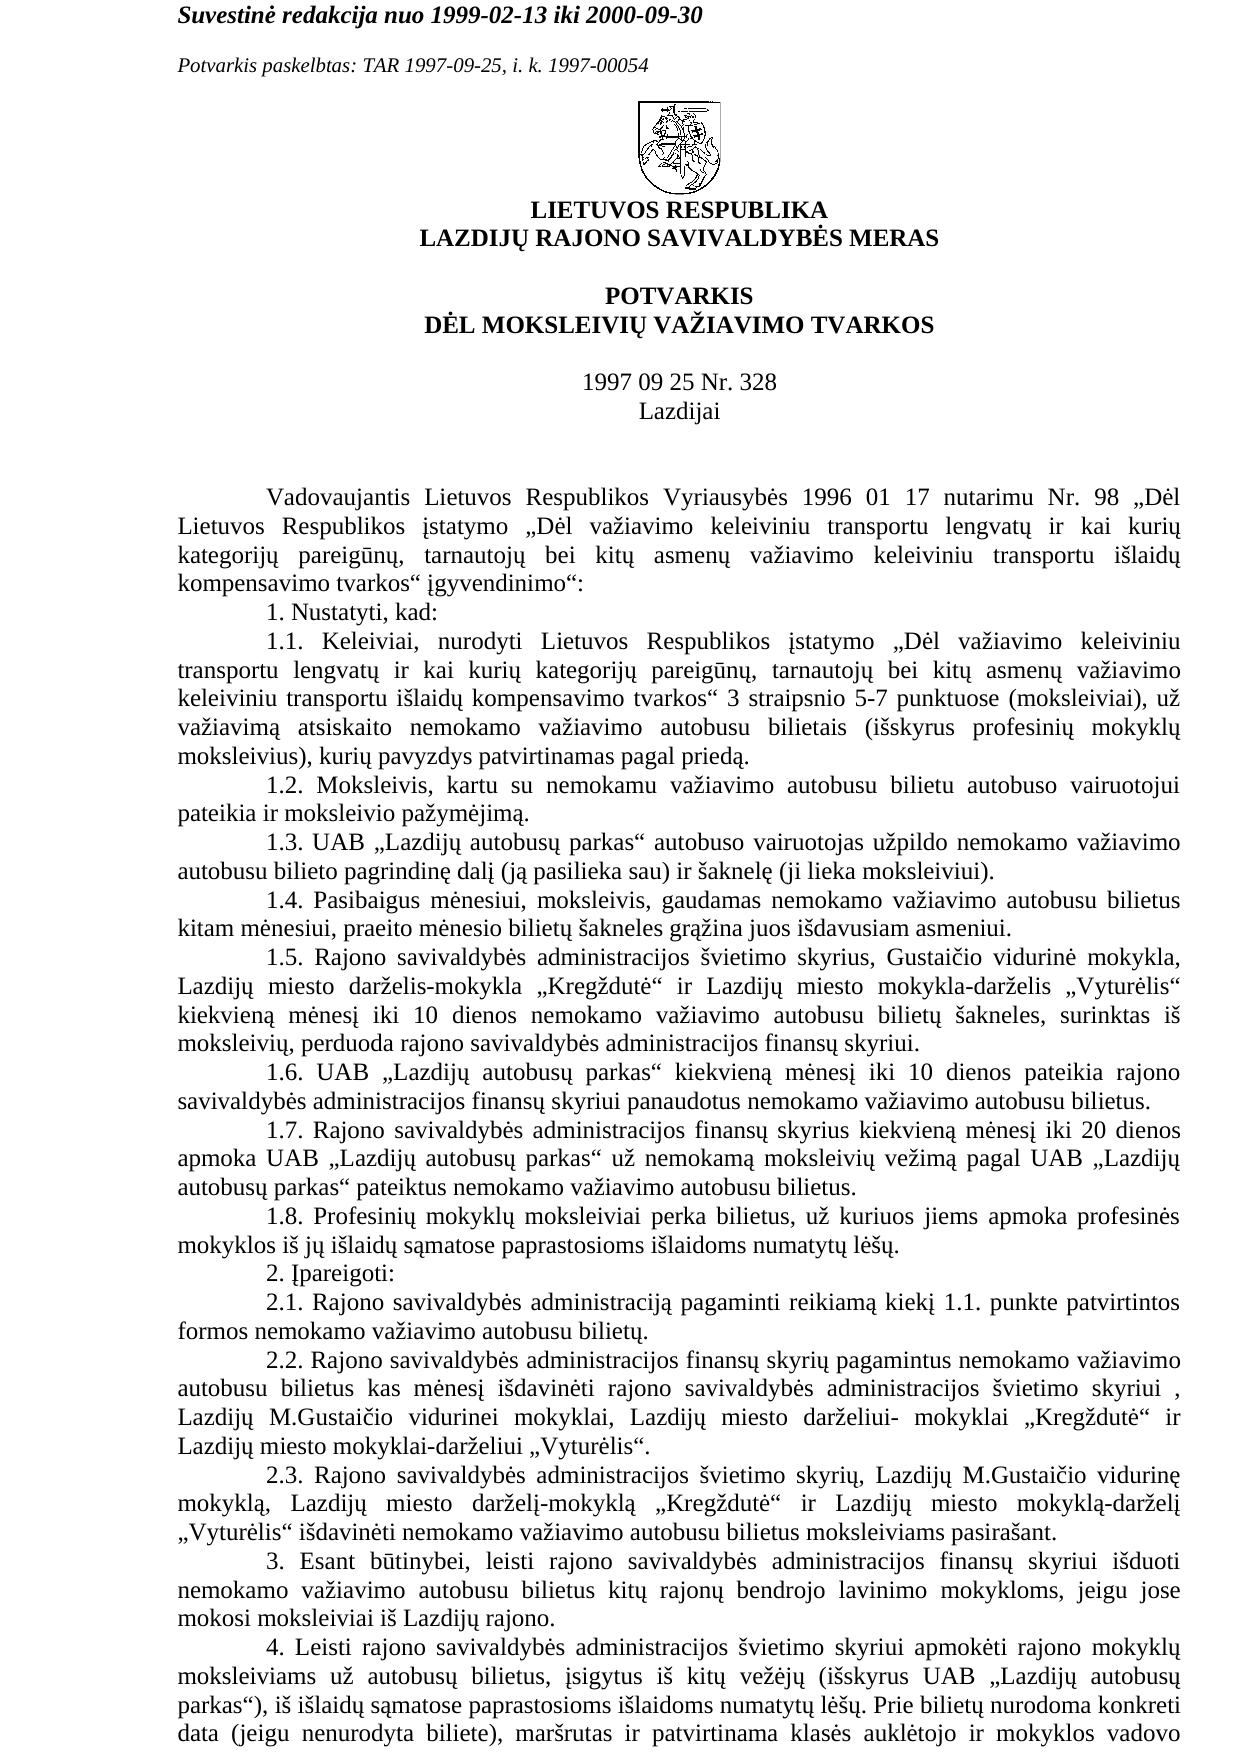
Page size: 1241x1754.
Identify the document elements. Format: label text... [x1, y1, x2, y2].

text 1.8. Profesinių mokyklų moksleiviai perka bilietus, už kuriuos jiems apmoka profesinės mokyklos iš jų išlaidų sąmatose paprastosioms išlaidoms numatytų lėšų. [177, 1201, 1181, 1258]
text 2. Įpareigoti: [177, 1258, 1181, 1287]
text 1.4. Pasibaigus mėnesiui, moksleivis, gaudamas nemokamo važiavimo autobusu bilietus kitam mėnesiui, praeito mėnesio bilietų šakneles grąžina juos išdavusiam asmeniui. [177, 885, 1181, 942]
text 1.6. UAB „Lazdijų autobusų parkas“ kiekvieną mėnesį iki 10 dienos pateikia rajono savivaldybės administracijos finansų skyriui panaudotus nemokamo važiavimo autobusu bilietus. [177, 1057, 1181, 1115]
text 3. Esant būtinybei, leisti rajono savivaldybės administracijos finansų skyriui išduoti nemokamo važiavimo autobusu bilietus kitų rajonų bendrojo lavinimo mokykloms, jeigu jose mokosi moksleiviai iš Lazdijų rajono. [177, 1546, 1181, 1632]
text 1. Nustatyti, kad: [177, 597, 1181, 626]
text 1.5. Rajono savivaldybės administracijos švietimo skyrius, Gustaičio vidurinė mokykla, Lazdijų miesto darželis-mokykla „Kregždutė“ ir Lazdijų miesto mokykla-darželis „Vyturėlis“ kiekvieną mėnesį iki 10 dienos nemokamo važiavimo autobusu bilietų šakneles, surinktas iš moksleivių, perduoda rajono savivaldybės administracijos finansų skyriui. [177, 942, 1181, 1057]
text DĖL MOKSLEIVIŲ VAŽIAVIMO TVARKOS [177, 310, 1181, 338]
text 2.1. Rajono savivaldybės administraciją pagaminti reikiamą kiekį 1.1. punkte patvirtintos formos nemokamo važiavimo autobusu bilietų. [177, 1287, 1181, 1345]
text 1997 09 25 Nr. 328 [177, 367, 1181, 396]
text 1.2. Moksleivis, kartu su nemokamu važiavimo autobusu bilietu autobuso vairuotojui pateikia ir moksleivio pažymėjimą. [177, 770, 1181, 827]
text 1.3. UAB „Lazdijų autobusų parkas“ autobuso vairuotojas užpildo nemokamo važiavimo autobusu bilieto pagrindinę dalį (ją pasilieka sau) ir šaknelę (ji lieka moksleiviui). [177, 827, 1181, 885]
text Suvestinė redakcija nuo 1999-02-13 iki 2000-09-30 [177, 0, 1181, 29]
text 1.1. Keleiviai, nurodyti Lietuvos Respublikos įstatymo „Dėl važiavimo keleiviniu transportu lengvatų ir kai kurių kategorijų pareigūnų, tarnautojų bei kitų asmenų važiavimo keleiviniu transportu išlaidų kompensavimo tvarkos“ 3 straipsnio 5-7 punktuose (moksleiviai), už važiavimą atsiskaito nemokamo važiavimo autobusu bilietais (išskyrus profesinių mokyklų moksleivius), kurių pavyzdys patvirtinamas pagal priedą. [177, 626, 1181, 770]
text 2.2. Rajono savivaldybės administracijos finansų skyrių pagamintus nemokamo važiavimo autobusu bilietus kas mėnesį išdavinėti rajono savivaldybės administracijos švietimo skyriui , Lazdijų M.Gustaičio vidurinei mokyklai, Lazdijų miesto darželiui- mokyklai „Kregždutė“ ir Lazdijų miesto mokyklai-darželiui „Vyturėlis“. [177, 1345, 1181, 1460]
text Potvarkis paskelbtas: TAR 1997-09-25, i. k. 1997-00054 [177, 53, 1181, 77]
text Lazdijai [177, 396, 1181, 425]
text LIETUVOS RESPUBLIKA [177, 195, 1181, 223]
text LAZDIJŲ RAJONO SAVIVALDYBĖS MERAS [177, 223, 1181, 252]
text 1.7. Rajono savivaldybės administracijos finansų skyrius kiekvieną mėnesį iki 20 dienos apmoka UAB „Lazdijų autobusų parkas“ už nemokamą moksleivių vežimą pagal UAB „Lazdijų autobusų parkas“ pateiktus nemokamo važiavimo autobusu bilietus. [177, 1115, 1181, 1201]
text Vadovaujantis Lietuvos Respublikos Vyriausybės 1996 01 17 nutarimu Nr. 98 „Dėl Lietuvos Respublikos įstatymo „Dėl važiavimo keleiviniu transportu lengvatų ir kai kurių kategorijų pareigūnų, tarnautojų bei kitų asmenų važiavimo keleiviniu transportu išlaidų kompensavimo tvarkos“ įgyvendinimo“: [177, 482, 1181, 597]
text 4. Leisti rajono savivaldybės administracijos švietimo skyriui apmokėti rajono mokyklų moksleiviams už autobusų bilietus, įsigytus iš kitų vežėjų (išskyrus UAB „Lazdijų autobusų parkas“), iš išlaidų sąmatose paprastosioms išlaidoms numatytų lėšų. Prie bilietų nurodoma konkreti data (jeigu nenurodyta biliete), maršrutas ir patvirtinama klasės auklėtojo ir mokyklos vadovo [177, 1632, 1181, 1747]
text POTVARKIS [177, 281, 1181, 310]
text 2.3. Rajono savivaldybės administracijos švietimo skyrių, Lazdijų M.Gustaičio vidurinę mokyklą, Lazdijų miesto darželį-mokyklą „Kregždutė“ ir Lazdijų miesto mokyklą-darželį „Vyturėlis“ išdavinėti nemokamo važiavimo autobusu bilietus moksleiviams pasirašant. [177, 1460, 1181, 1546]
